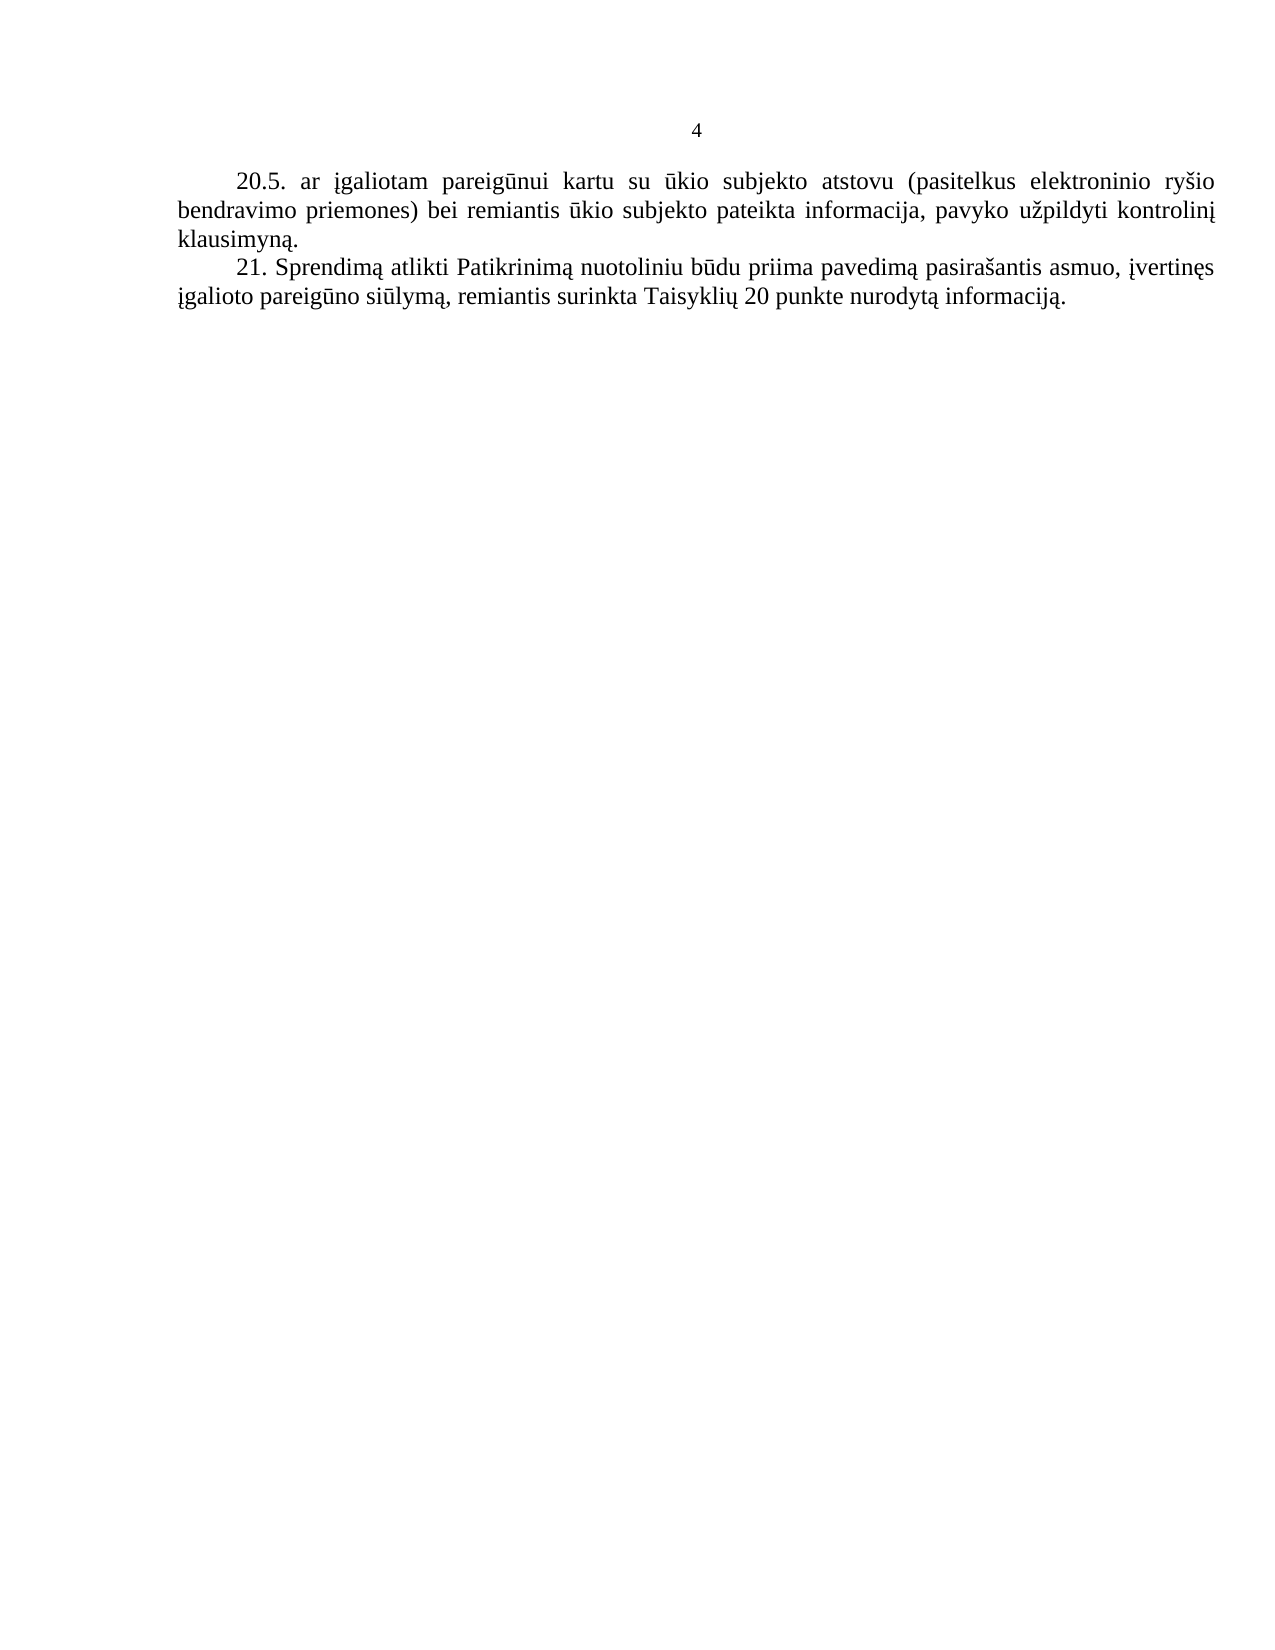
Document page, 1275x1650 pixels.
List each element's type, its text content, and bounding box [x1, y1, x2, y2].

text 20.5. ar įgaliotam pareigūnui kartu su ūkio subjekto atstovu (pasitelkus elektroninio ryšio bendravimo priemones) bei remiantis ūkio subjekto pateikta informacija, pavyko užpildyti kontrolinį klausimyną. [177, 166, 1216, 252]
text 21. Sprendimą atlikti Patikrinimą nuotoliniu būdu priima pavedimą pasirašantis asmuo, įvertinęs įgalioto pareigūno siūlymą, remiantis surinkta Taisyklių 20 punkte nurodytą informaciją. [177, 252, 1216, 310]
